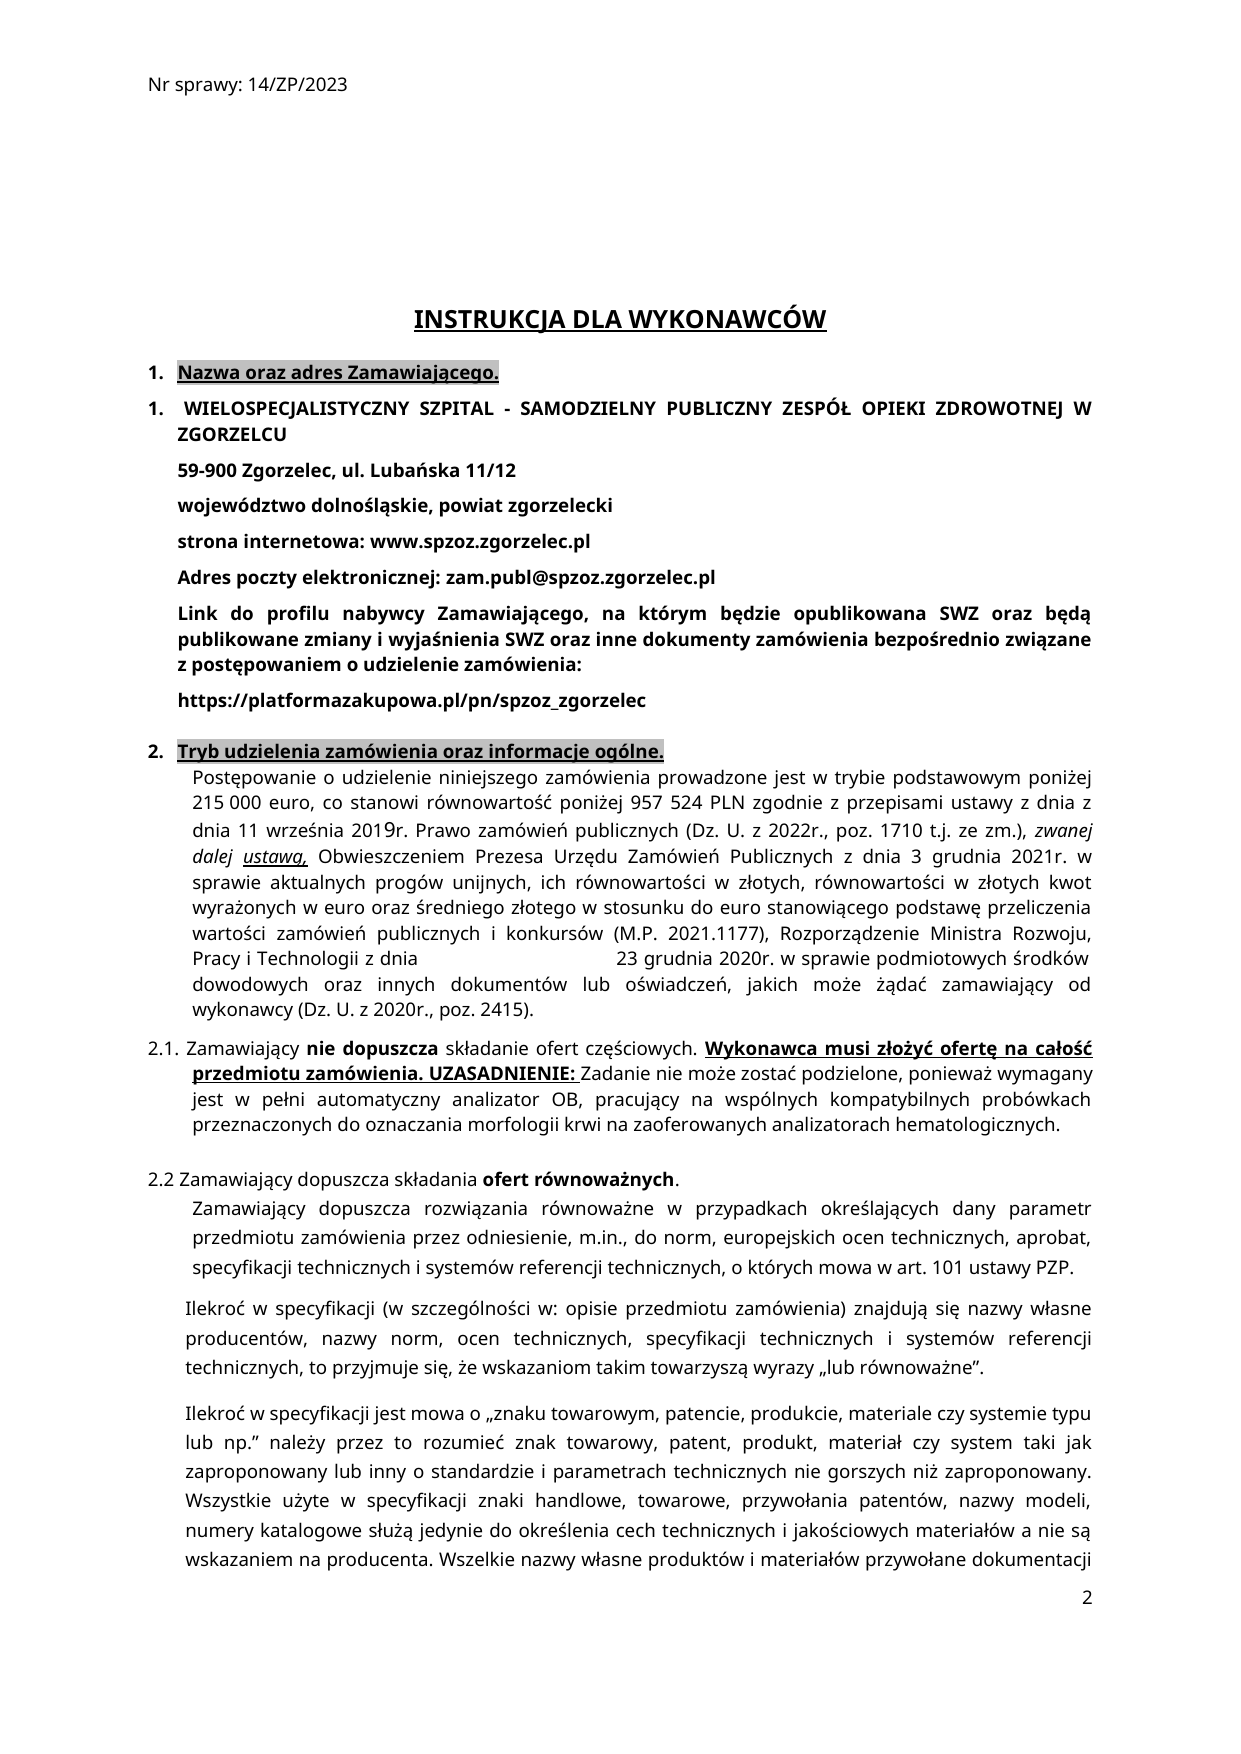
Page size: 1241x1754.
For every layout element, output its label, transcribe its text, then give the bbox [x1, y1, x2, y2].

subtitle INSTRUKCJA DLA WYKONAWCÓW [148, 301, 1093, 335]
text https://platformazakupowa.pl/pn/spzoz_zgorzelec [177, 688, 1093, 713]
subtitle 1. WIELOSPECJALISTYCZNY SZPITAL - SAMODZIELNY PUBLICZNY ZESPÓŁ OPIEKI ZDROWOTNEJ W ZGORZELCU [148, 395, 1093, 446]
text Zamawiający dopuszcza rozwiązania równoważne w przypadkach określających dany parametr przedmiotu zamówienia przez odniesienie, m.in., do norm, europejskich ocen technicznych, aprobat, specyfikacji technicznych i systemów referencji technicznych, o których mowa w art. 101 ustawy PZP. [192, 1195, 1093, 1279]
text Link do profilu nabywcy Zamawiającego, na którym będzie opublikowana SWZ oraz będą publikowane zmiany i wyjaśnienia SWZ oraz inne dokumenty zamówienia bezpośrednio związane z postępowaniem o udzielenie zamówienia: [177, 601, 1093, 677]
text 2.2 Zamawiający dopuszcza składania ofert równoważnych. [148, 1166, 1093, 1192]
text Adres poczty elektronicznej: zam.publ@spzoz.zgorzelec.pl [148, 565, 1093, 590]
text Ilekroć w specyfikacji jest mowa o „znaku towarowym, patencie, produkcie, materiale czy systemie typu lub np.” należy przez to rozumieć znak towarowy, patent, produkt, materiał czy system taki jak zaproponowany lub inny o standardzie i parametrach technicznych nie gorszych niż zaproponowany. Wszystkie użyte w specyfikacji znaki handlowe, towarowe, przywołania patentów, nazwy modeli, numery katalogowe służą jedynie do określenia cech technicznych i jakościowych materiałów a nie są wskazaniem na producenta. Wszelkie nazwy własne produktów i materiałów przywołane dokumentacji [185, 1400, 1093, 1572]
text województwo dolnośląskie, powiat zgorzelecki [148, 493, 1093, 518]
text strona internetowa: www.spzoz.zgorzelec.pl [148, 529, 1093, 554]
text Postępowanie o udzielenie niniejszego zamówienia prowadzone jest w trybie podstawowym poniżej 215 000 euro, co stanowi równowartość poniżej 957 524 PLN zgodnie z przepisami ustawy z dnia z dnia 11 września 2019r. Prawo zamówień publicznych (Dz. U. z 2022r., poz. 1710 t.j. ze zm.), zwanej dalej ustawą, Obwieszczeniem Prezesa Urzędu Zamówień Publicznych z dnia 3 grudnia 2021r. w sprawie aktualnych progów unijnych, ich równowartości w złotych, równowartości w złotych kwot wyrażonych w euro oraz średniego złotego w stosunku do euro stanowiącego podstawę przeliczenia wartości zamówień publicznych i konkursów (M.P. 2021.1177), Rozporządzenie Ministra Rozwoju, Pracy i Technologii z dnia 23 grudnia 2020r. w sprawie podmiotowych środków dowodowych oraz innych dokumentów lub oświadczeń, jakich może żądać zamawiający od wykonawcy (Dz. U. z 2020r., poz. 2415). [192, 764, 1093, 1022]
list Tryb udzielenia zamówienia oraz informacje ogólne. [148, 739, 1093, 764]
list Nazwa oraz adres Zamawiającego. [148, 359, 1093, 385]
text Ilekroć w specyfikacji (w szczególności w: opisie przedmiotu zamówienia) znajdują się nazwy własne producentów, nazwy norm, ocen technicznych, specyfikacji technicznych i systemów referencji technicznych, to przyjmuje się, że wskazaniom takim towarzyszą wyrazy „lub równoważne”. [185, 1296, 1093, 1380]
text 2.1. Zamawiający nie dopuszcza składanie ofert częściowych. Wykonawca musi złożyć ofertę na całość przedmiotu zamówienia. UZASADNIENIE: Zadanie nie może zostać podzielone, ponieważ wymagany jest w pełni automatyczny analizator OB, pracujący na wspólnych kompatybilnych probówkach przeznaczonych do oznaczania morfologii krwi na zaoferowanych analizatorach hematologicznych. [148, 1035, 1093, 1137]
text 59-900 Zgorzelec, ul. Lubańska 11/12 [148, 457, 1093, 482]
